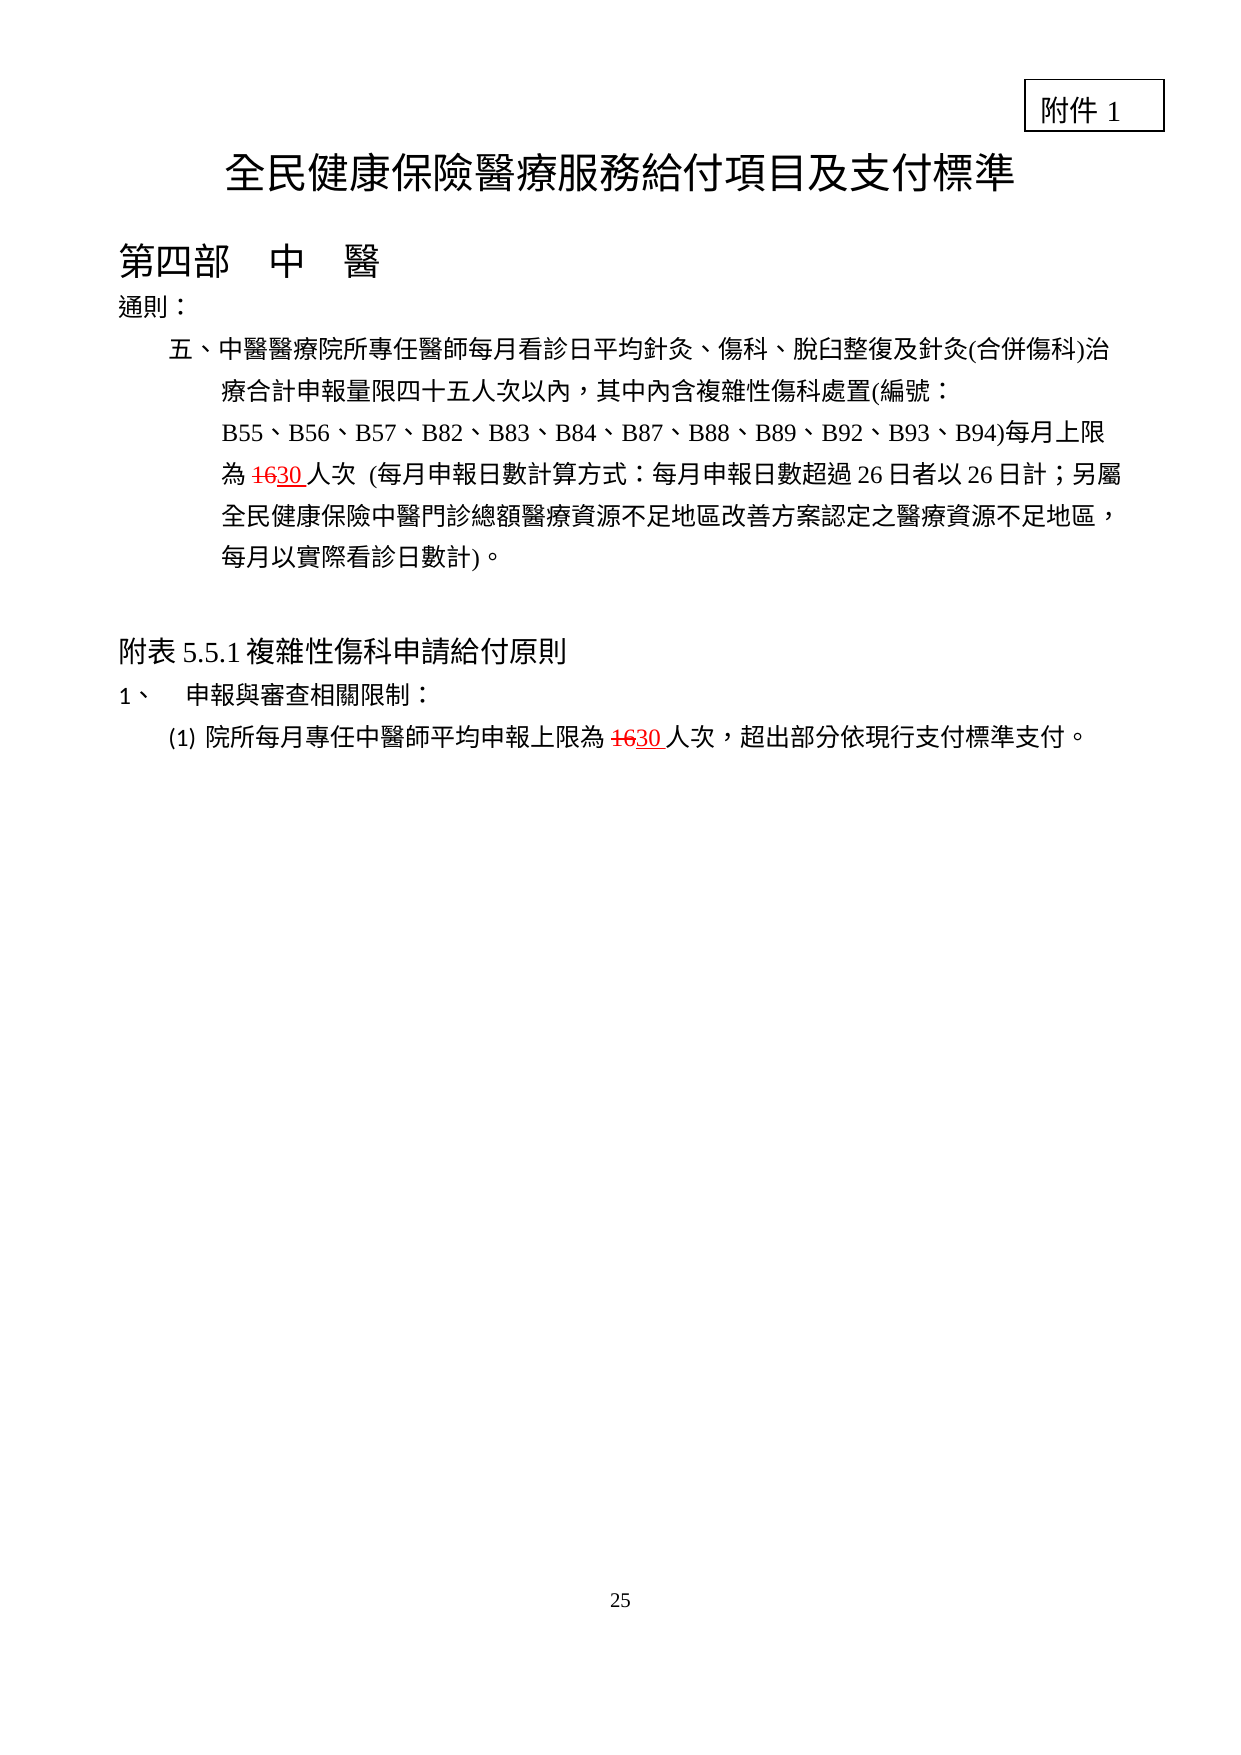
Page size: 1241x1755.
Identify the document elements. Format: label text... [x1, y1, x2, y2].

text 通則： [118, 283, 1122, 325]
list 院所每月專任中醫師平均申報上限為1630人次，超出部分依現行支付標準支付。 [168, 713, 1122, 754]
text 第四部 中 醫 [118, 242, 1122, 283]
text 附表5.5.1複雜性傷科申請給付原則 [118, 629, 1122, 671]
text 五、中醫醫療院所專任醫師每月看診日平均針灸、傷科、脫臼整復及針灸(合併傷科)治療合計申報量限四十五人次以內，其中內含複雜性傷科處置(編號：B55、B56、B57、B82、B83、B84、B87、B88、B89、B92、B93、B94)每月上限為1630人次 (每月申報日數計算方式：每月申報日數超過26日者以26日計；另屬全民健康保險中醫門診總額醫療資源不足地區改善方案認定之醫療資源不足地區，每月以實際看診日數計)。 [168, 325, 1122, 575]
text 全民健康保險醫療服務給付項目及支付標準 [118, 149, 1122, 199]
list 申報與審查相關限制： [118, 671, 1122, 713]
